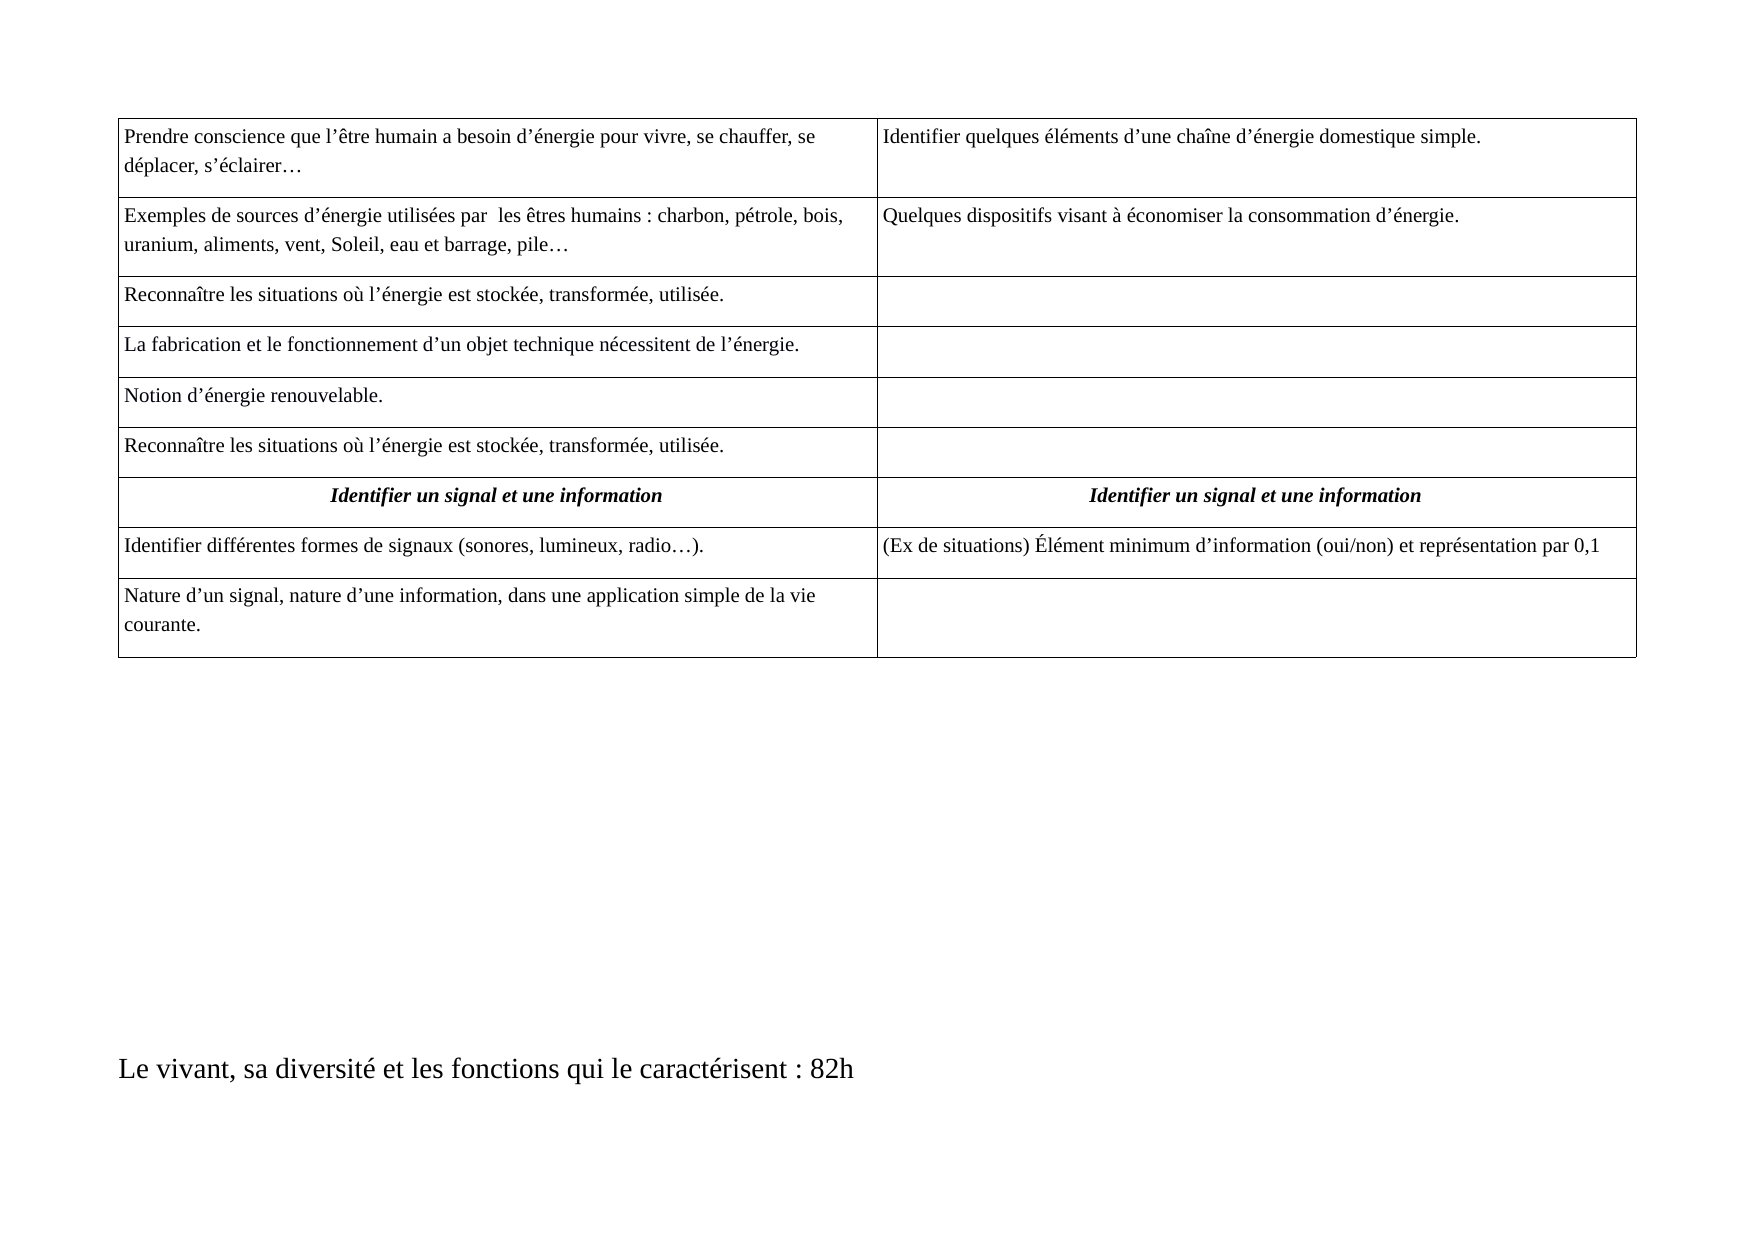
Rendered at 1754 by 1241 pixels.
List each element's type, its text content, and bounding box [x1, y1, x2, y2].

table_cell La fabrication et le fonctionnement d’un objet technique nécessitent de l’énergie. [119, 327, 877, 377]
table_cell Notion d’énergie renouvelable. [119, 378, 877, 427]
table_cell [878, 428, 1636, 477]
table_cell [878, 378, 1636, 427]
table_cell Identifier quelques éléments d’une chaîne d’énergie domestique simple. [878, 119, 1636, 197]
table_cell Reconnaître les situations où l’énergie est stockée, transformée, utilisée. [119, 428, 877, 477]
text Le vivant, sa diversité et les fonctions qui le caractérisent : 82h [118, 1051, 1636, 1084]
table_cell Prendre conscience que l’être humain a besoin d’énergie pour vivre, se chauffer, se déplacer, s’éclairer… [119, 119, 877, 197]
table_cell Quelques dispositifs visant à économiser la consommation d’énergie. [878, 198, 1636, 276]
table_cell [878, 277, 1636, 326]
table_cell (Ex de situations) Élément minimum d’information (oui/non) et représentation par 0,1 [878, 528, 1636, 577]
table_cell Identifier un signal et une information [878, 478, 1636, 527]
table_cell [878, 579, 1636, 657]
table_cell Exemples de sources d’énergie utilisées par les êtres humains : charbon, pétrole, bois, uranium, aliments, vent, Soleil, eau et barrage, pile… [119, 198, 877, 276]
table_cell Identifier différentes formes de signaux (sonores, lumineux, radio…). [119, 528, 877, 577]
table_cell Reconnaître les situations où l’énergie est stockée, transformée, utilisée. [119, 277, 877, 326]
table_cell Nature d’un signal, nature d’une information, dans une application simple de la vie courante. [119, 579, 877, 657]
table_cell [878, 327, 1636, 377]
table_cell Identifier un signal et une information [119, 478, 877, 527]
